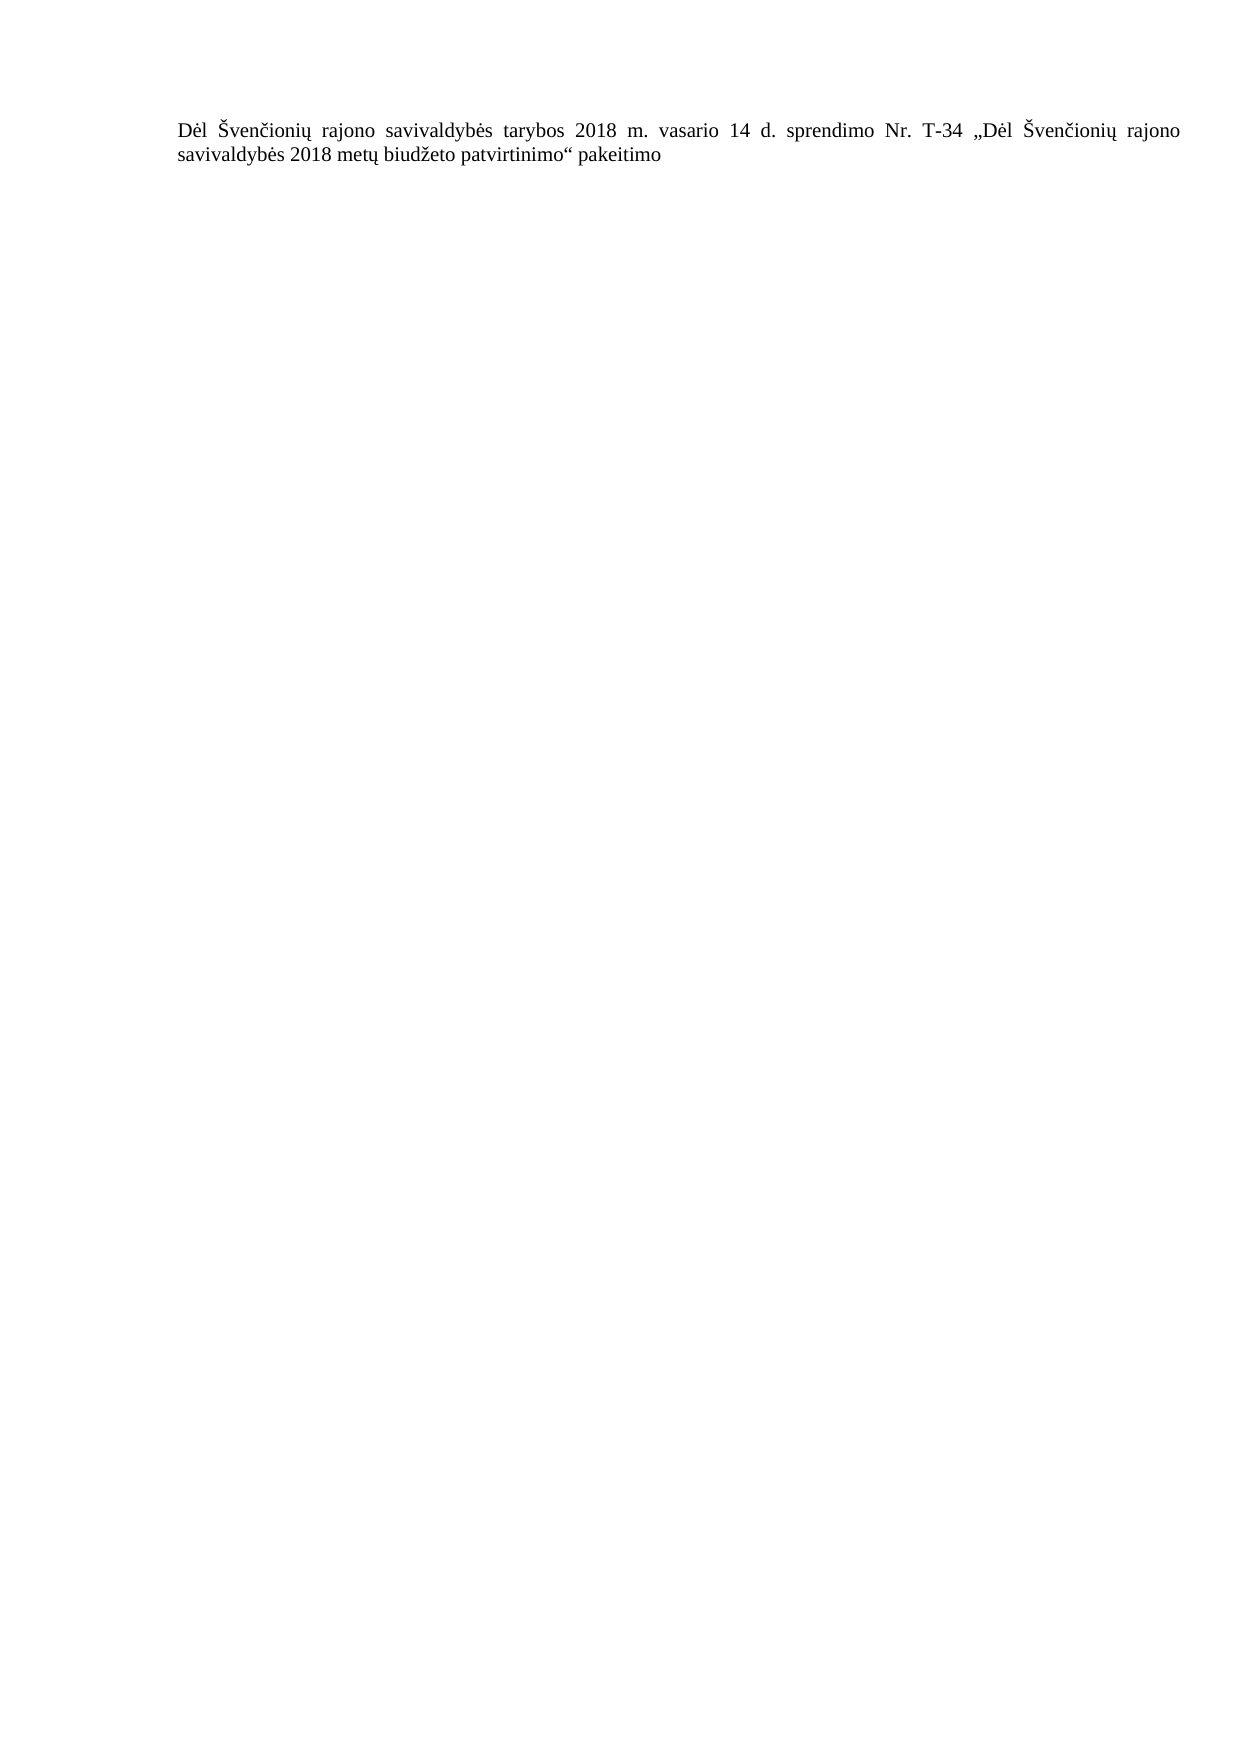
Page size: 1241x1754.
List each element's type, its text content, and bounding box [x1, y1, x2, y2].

text Dėl Švenčionių rajono savivaldybės tarybos 2018 m. vasario 14 d. sprendimo Nr. T-34 „Dėl Švenčionių rajono savivaldybės 2018 metų biudžeto patvirtinimo“ pakeitimo [177, 118, 1181, 166]
